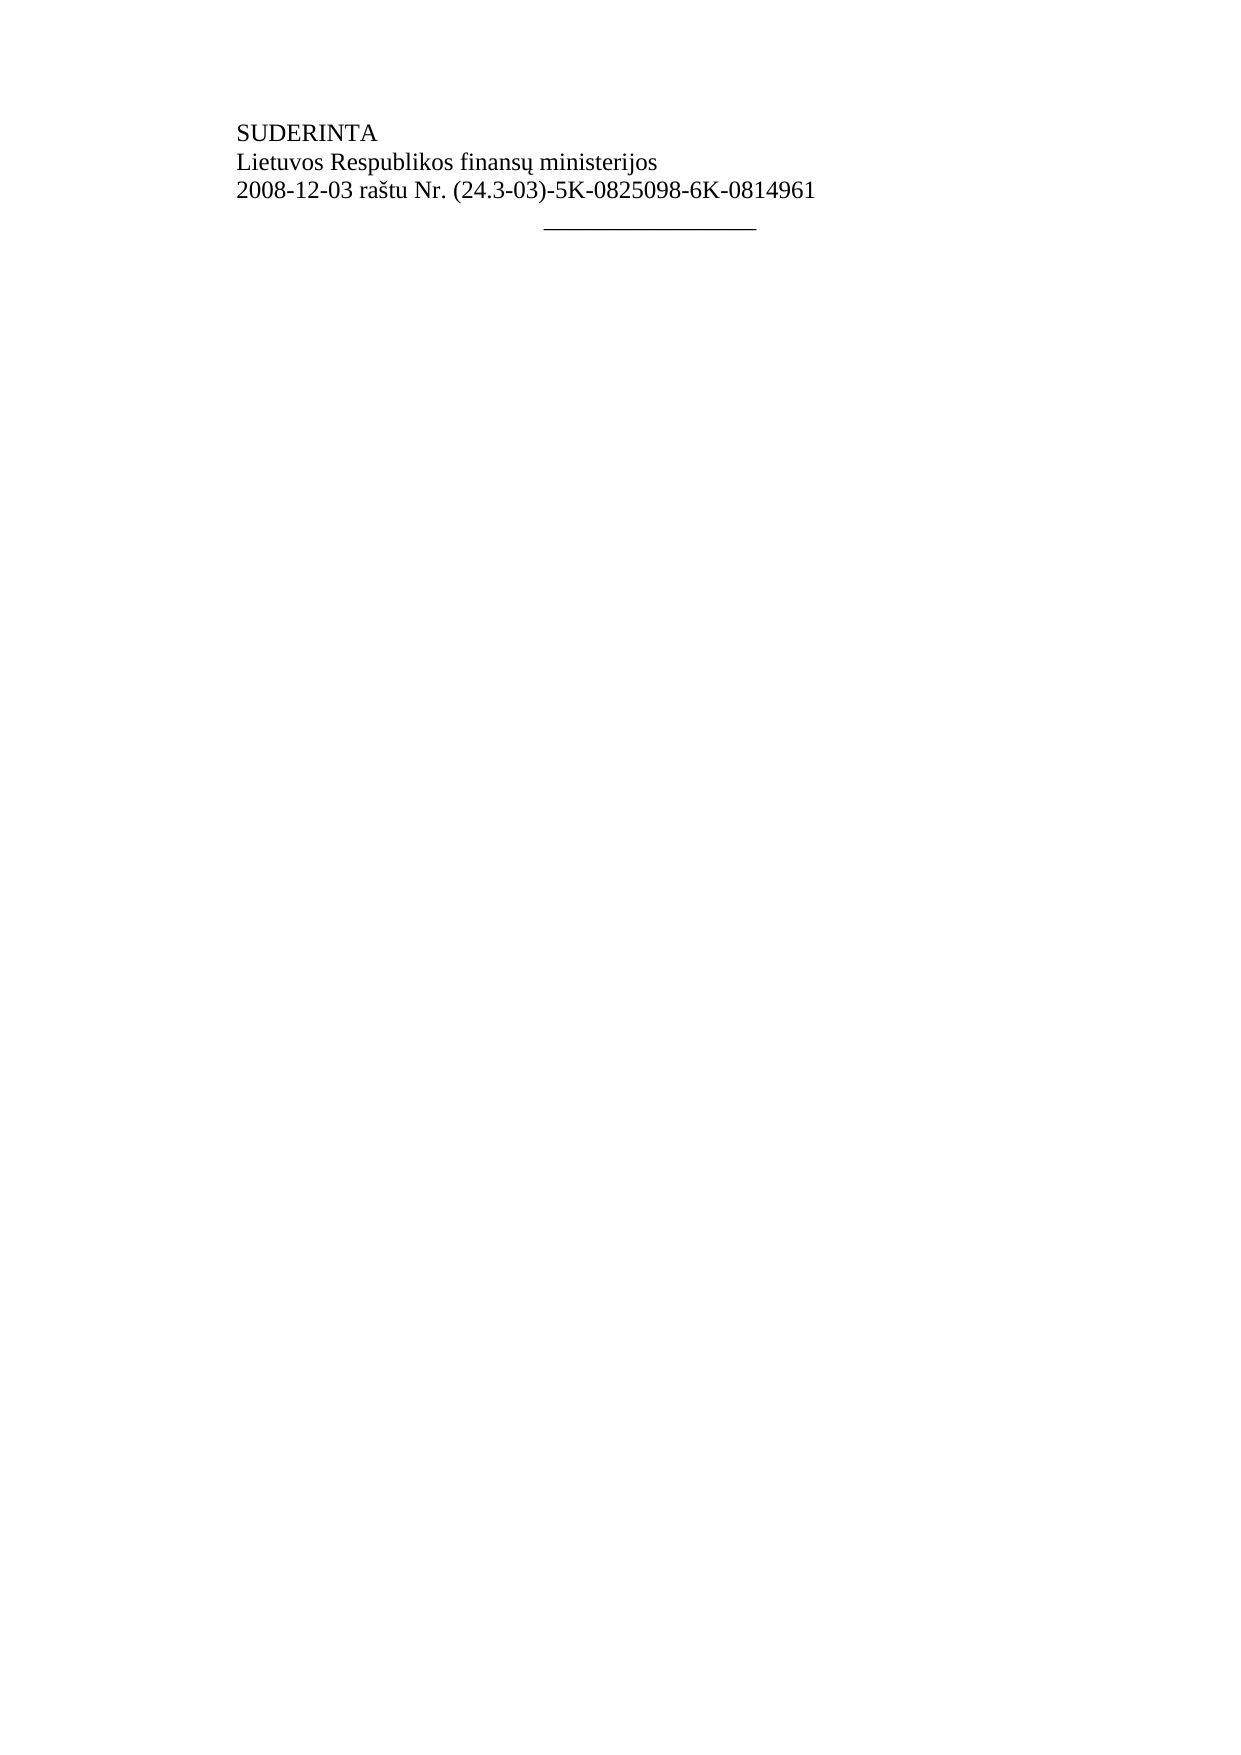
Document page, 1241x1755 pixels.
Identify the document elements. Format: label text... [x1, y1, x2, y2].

text SUDERINTA [177, 118, 1122, 147]
text 2008-12-03 raštu Nr. (24.3-03)-5K-0825098-6K-0814961 [177, 176, 1122, 204]
text _________________ [177, 204, 1122, 233]
text Lietuvos Respublikos finansų ministerijos [177, 147, 1122, 176]
